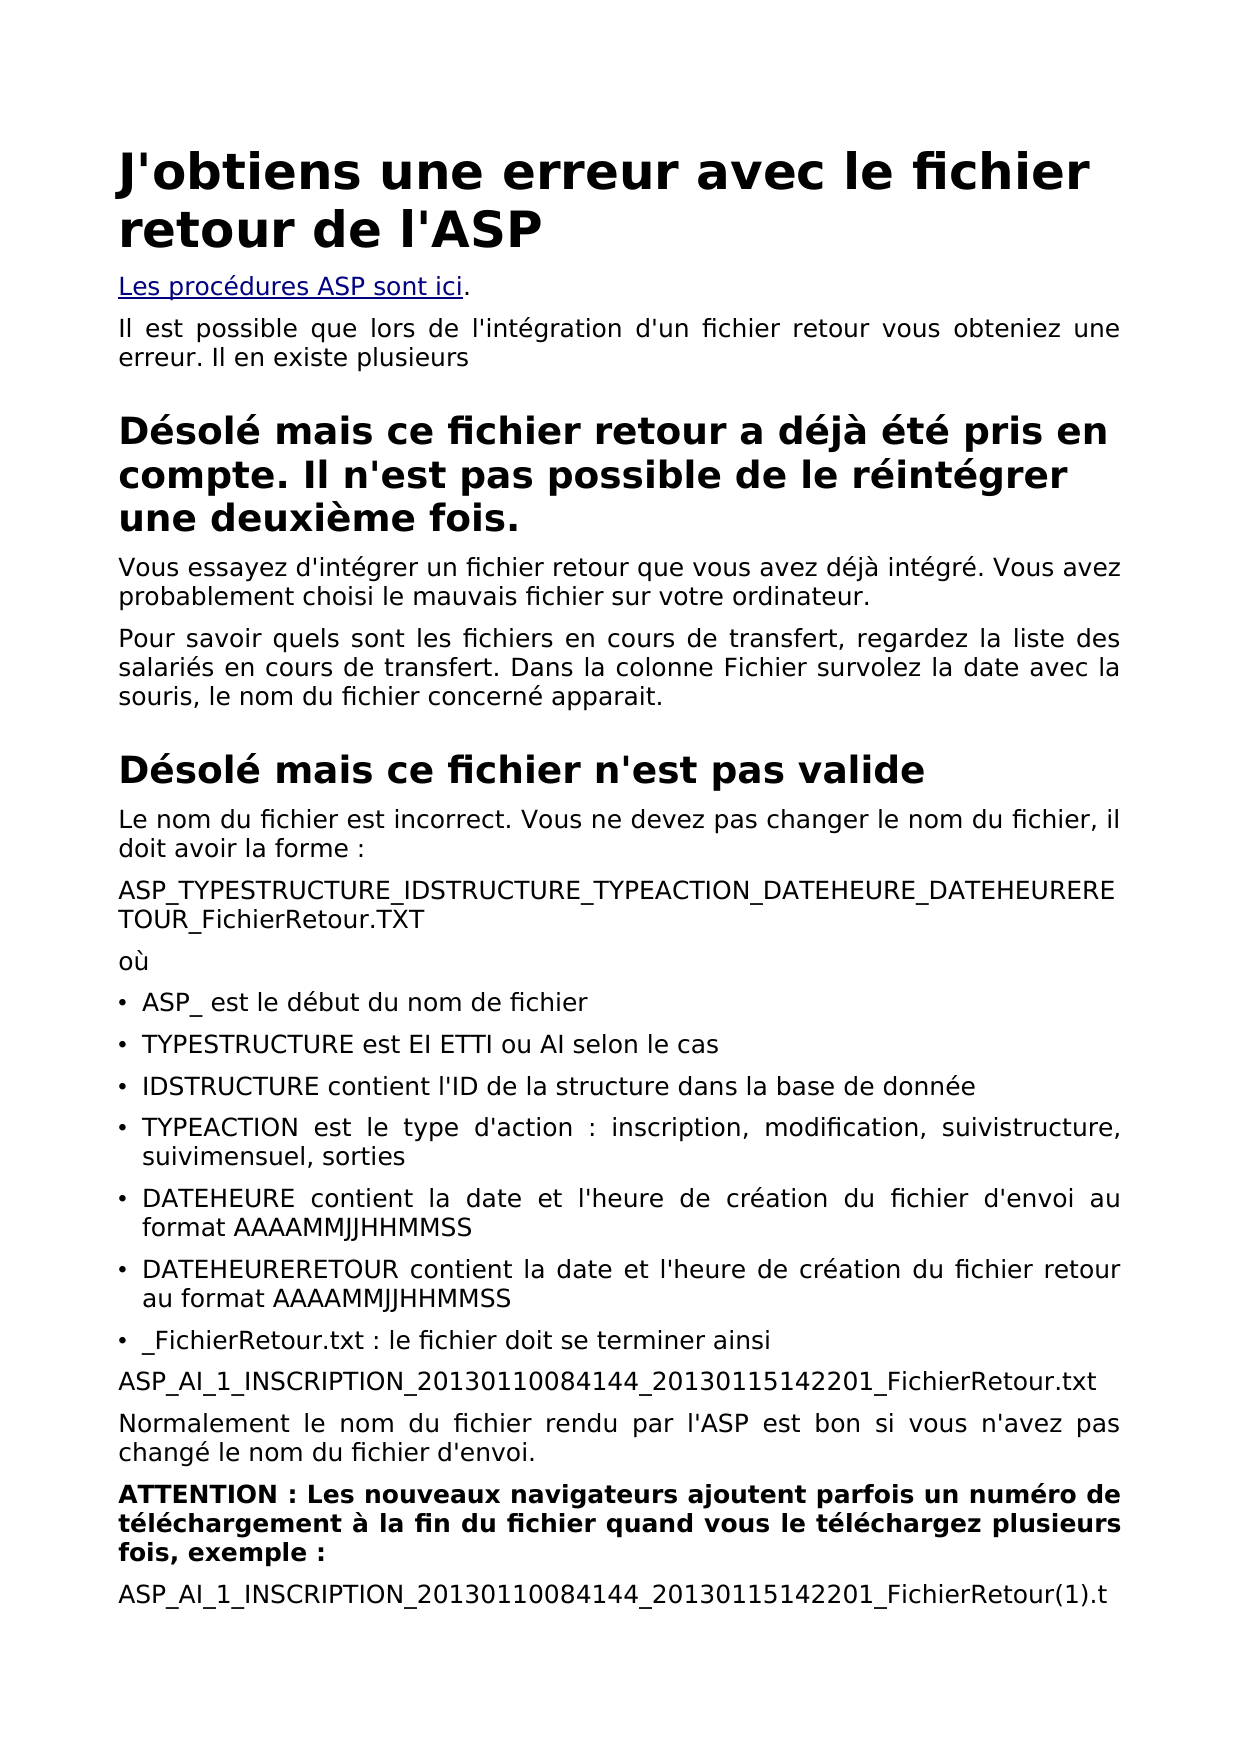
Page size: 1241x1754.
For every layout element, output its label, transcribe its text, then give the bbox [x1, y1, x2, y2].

text ASP_TYPESTRUCTURE_IDSTRUCTURE_TYPEACTION_DATEHEURE_DATEHEURERETOUR_FichierRetour.TXT [118, 876, 1122, 934]
list DATEHEURERETOUR contient la date et l'heure de création du fichier retour au format AAAAMMJJHHMMSS [118, 1255, 1122, 1313]
text Il est possible que lors de l'intégration d'un fichier retour vous obteniez une erreur. Il en existe plusieurs [118, 314, 1122, 372]
text Le nom du fichier est incorrect. Vous ne devez pas changer le nom du fichier, il doit avoir la forme : [118, 805, 1122, 863]
text Pour savoir quels sont les fichiers en cours de transfert, regardez la liste des salariés en cours de transfert. Dans la colonne Fichier survolez la date avec la souris, le nom du fichier concerné apparait. [118, 624, 1122, 711]
list ASP_ est le début du nom de fichier [118, 988, 1122, 1017]
text Les procédures ASP sont ici. [118, 272, 1122, 301]
text Vous essayez d'intégrer un fichier retour que vous avez déjà intégré. Vous avez probablement choisi le mauvais fichier sur votre ordinateur. [118, 553, 1122, 611]
subtitle Désolé mais ce fichier n'est pas valide [118, 749, 1122, 792]
list TYPEACTION est le type d'action : inscription, modification, suivistructure, suivimensuel, sorties [118, 1113, 1122, 1172]
list DATEHEURE contient la date et l'heure de création du fichier d'envoi au format AAAAMMJJHHMMSS [118, 1184, 1122, 1242]
text Normalement le nom du fichier rendu par l'ASP est bon si vous n'avez pas changé le nom du fichier d'envoi. [118, 1409, 1122, 1467]
subtitle Désolé mais ce fichier retour a déjà été pris en compte. Il n'est pas possible de le réintégrer une deuxième fois. [118, 409, 1122, 541]
text ASP_AI_1_INSCRIPTION_20130110084144_20130115142201_FichierRetour.txt [118, 1367, 1122, 1397]
text ASP_AI_1_INSCRIPTION_20130110084144_20130115142201_FichierRetour(1).t [118, 1580, 1122, 1609]
list TYPESTRUCTURE est EI ETTI ou AI selon le cas [118, 1030, 1122, 1059]
list _FichierRetour.txt : le fichier doit se terminer ainsi [118, 1326, 1122, 1355]
text où [118, 947, 1122, 976]
text ATTENTION : Les nouveaux navigateurs ajoutent parfois un numéro de téléchargement à la fin du fichier quand vous le téléchargez plusieurs fois, exemple : [118, 1480, 1122, 1567]
subtitle J'obtiens une erreur avec le fichier retour de l'ASP [118, 143, 1122, 259]
list IDSTRUCTURE contient l'ID de la structure dans la base de donnée [118, 1072, 1122, 1101]
